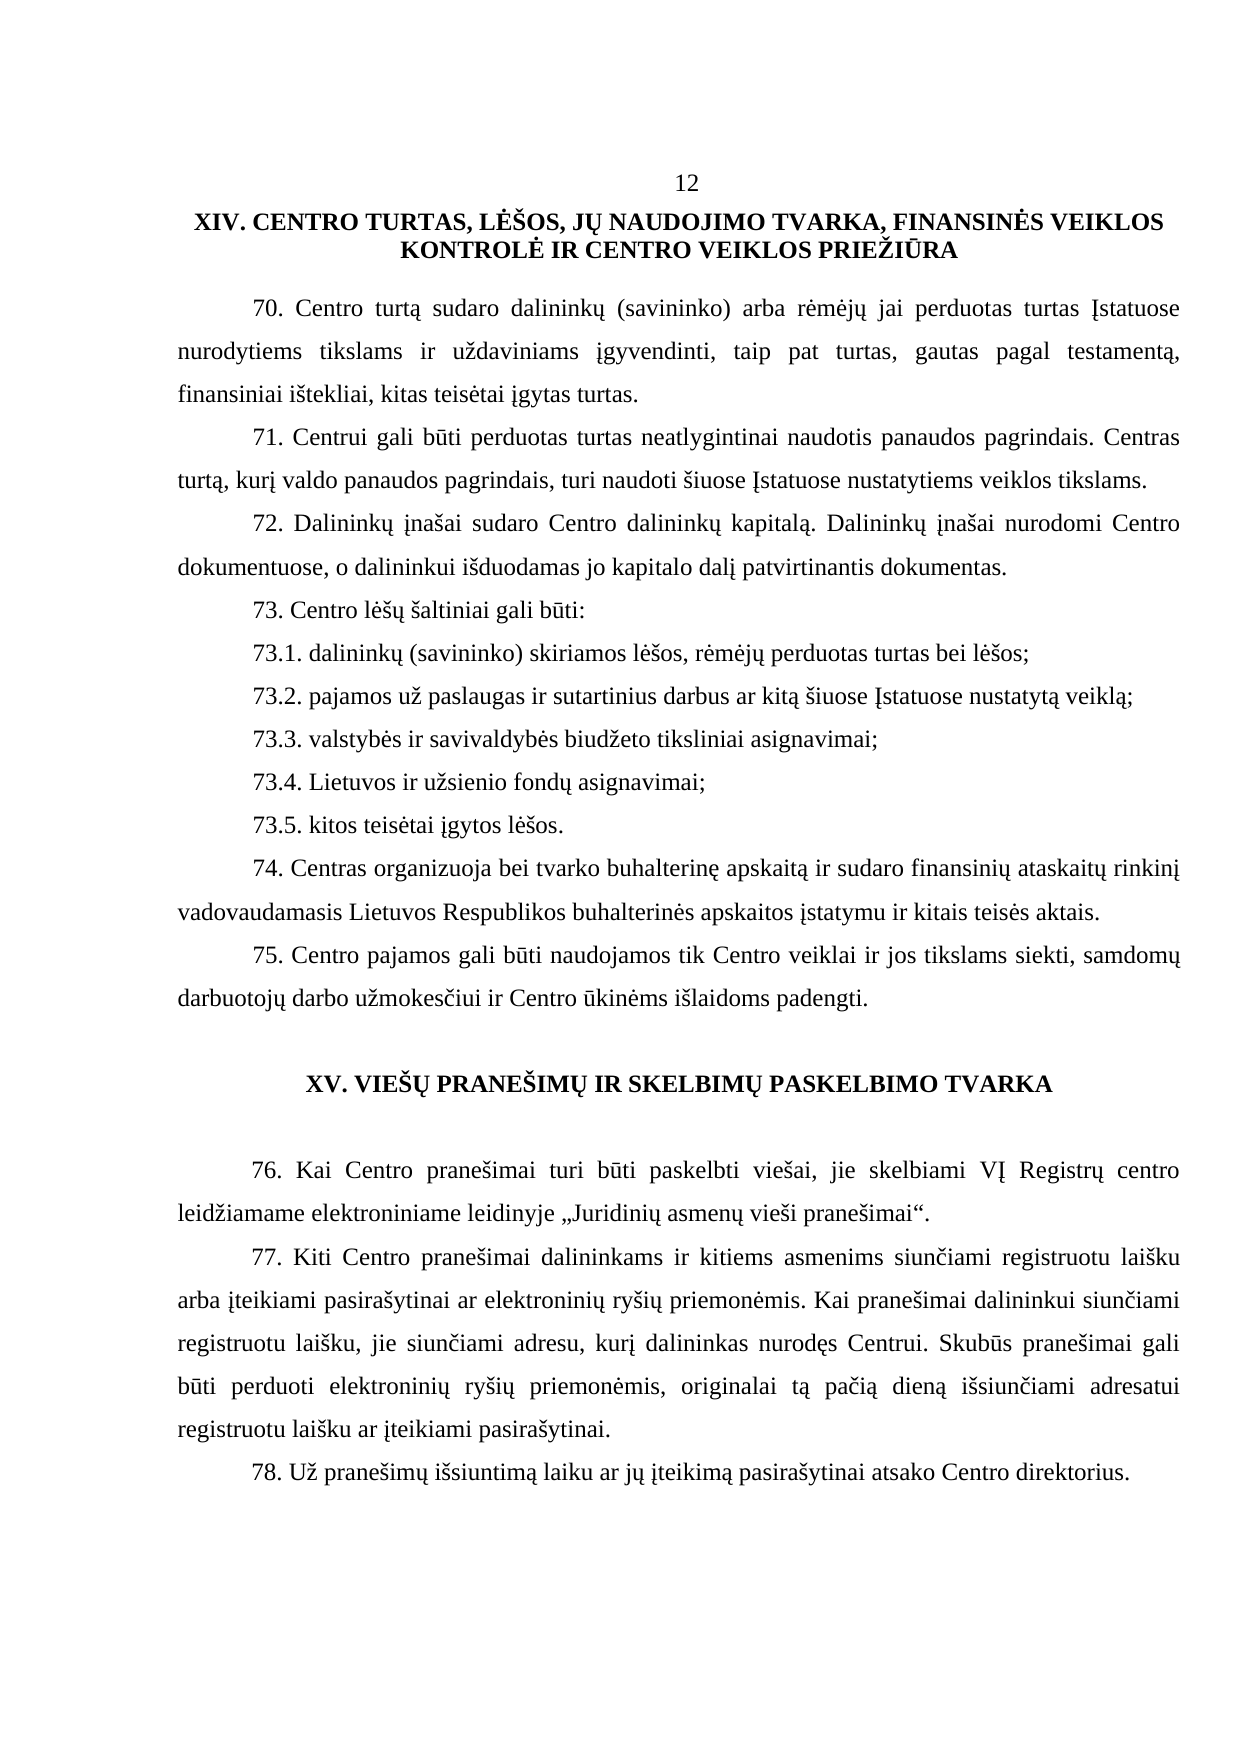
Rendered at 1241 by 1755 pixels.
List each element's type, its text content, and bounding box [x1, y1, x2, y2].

text 72. Dalininkų įnašai sudaro Centro dalininkų kapitalą. Dalininkų įnašai nurodomi Centro dokumentuose, o dalininkui išduodamas jo kapitalo dalį patvirtinantis dokumentas. [177, 508, 1181, 580]
text 74. Centras organizuoja bei tvarko buhalterinę apskaitą ir sudaro finansinių ataskaitų rinkinį vadovaudamasis Lietuvos Respublikos buhalterinės apskaitos įstatymu ir kitais teisės aktais. [177, 853, 1181, 925]
text 73. Centro lėšų šaltiniai gali būti: [177, 595, 1181, 623]
text 70. Centro turtą sudaro dalininkų (savininko) arba rėmėjų jai perduotas turtas Įstatuose nurodytiems tikslams ir uždaviniams įgyvendinti, taip pat turtas, gautas pagal testamentą, finansiniai ištekliai, kitas teisėtai įgytas turtas. [177, 293, 1181, 408]
text 73.1. dalininkų (savininko) skiriamos lėšos, rėmėjų perduotas turtas bei lėšos; [177, 638, 1181, 667]
text 73.5. kitos teisėtai įgytos lėšos. [177, 810, 1181, 839]
text XIV. CENTRO TURTAS, LĖŠOS, JŲ NAUDOJIMO TVARKA, FINANSINĖS VEIKLOS KONTROLĖ IR CENTRO VEIKLOS PRIEŽIŪRA [177, 207, 1181, 264]
text 76. Kai Centro pranešimai turi būti paskelbti viešai, jie skelbiami VĮ Registrų centro leidžiamame elektroniniame leidinyje „Juridinių asmenų vieši pranešimai“. [177, 1155, 1181, 1227]
text XV. VIEŠŲ PRANEŠIMŲ IR SKELBIMŲ PASKELBIMO TVARKA [177, 1069, 1181, 1098]
text 77. Kiti Centro pranešimai dalininkams ir kitiems asmenims siunčiami registruotu laišku arba įteikiami pasirašytinai ar elektroninių ryšių priemonėmis. Kai pranešimai dalininkui siunčiami registruotu laišku, jie siunčiami adresu, kurį dalininkas nurodęs Centrui. Skubūs pranešimai gali būti perduoti elektroninių ryšių priemonėmis, originalai tą pačią dieną išsiunčiami adresatui registruotu laišku ar įteikiami pasirašytinai. [177, 1242, 1181, 1443]
text 73.2. pajamos už paslaugas ir sutartinius darbus ar kitą šiuose Įstatuose nustatytą veiklą; [177, 681, 1181, 710]
text 73.4. Lietuvos ir užsienio fondų asignavimai; [177, 767, 1181, 796]
text 73.3. valstybės ir savivaldybės biudžeto tiksliniai asignavimai; [177, 724, 1181, 753]
text 78. Už pranešimų išsiuntimą laiku ar jų įteikimą pasirašytinai atsako Centro direktorius. [177, 1457, 1181, 1486]
text 75. Centro pajamos gali būti naudojamos tik Centro veiklai ir jos tikslams siekti, samdomų darbuotojų darbo užmokesčiui ir Centro ūkinėms išlaidoms padengti. [177, 940, 1181, 1012]
text 71. Centrui gali būti perduotas turtas neatlygintinai naudotis panaudos pagrindais. Centras turtą, kurį valdo panaudos pagrindais, turi naudoti šiuose Įstatuose nustatytiems veiklos tikslams. [177, 422, 1181, 494]
